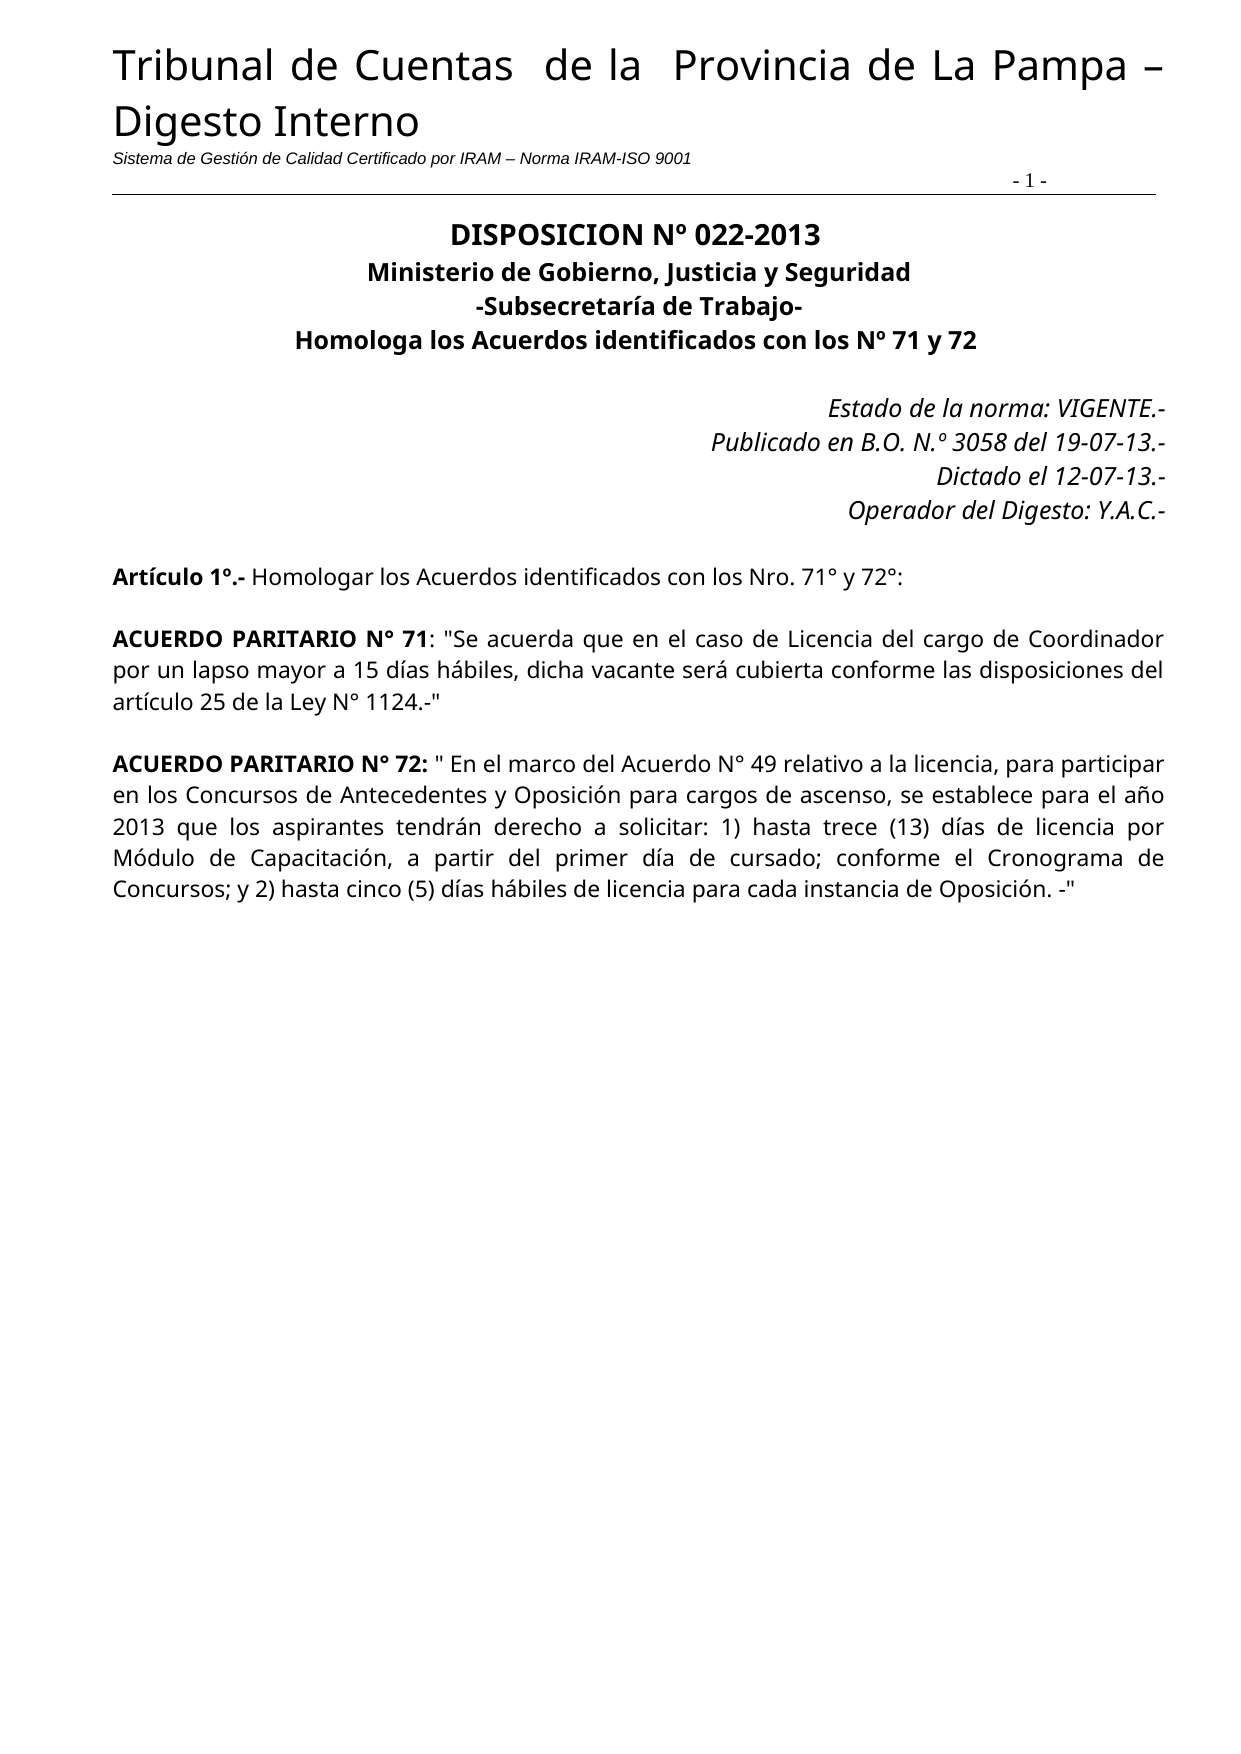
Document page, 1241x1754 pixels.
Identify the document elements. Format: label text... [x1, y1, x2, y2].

text DISPOSICION Nº 022-2013 [112, 214, 1166, 254]
text Artículo 1º.- Homologar los Acuerdos identificados con los Nro. 71° y 72°: [112, 561, 1166, 592]
text ACUERDO PARITARIO N° 71: "Se acuerda que en el caso de Licencia del cargo de Coordinador por un lapso mayor a 15 días hábiles, dicha vacante será cubierta conforme las disposiciones del artículo 25 de la Ley N° 1124.-" [112, 623, 1166, 717]
text Operador del Digesto: Y.A.C.- [112, 493, 1166, 527]
text Ministerio de Gobierno, Justicia y Seguridad [112, 254, 1166, 288]
text Publicado en B.O. N.º 3058 del 19-07-13.- [112, 424, 1166, 458]
text Estado de la norma: VIGENTE.- [112, 390, 1166, 424]
text Homologa los Acuerdos identificados con los Nº 71 y 72 [112, 322, 1166, 356]
text Dictado el 12-07-13.- [112, 458, 1166, 493]
text -Subsecretaría de Trabajo- [112, 288, 1166, 322]
text ACUERDO PARITARIO N° 72: " En el marco del Acuerdo N° 49 relativo a la licencia, para participar en los Concursos de Antecedentes y Oposición para cargos de ascenso, se establece para el año 2013 que los aspirantes tendrán derecho a solicitar: 1) hasta trece (13) días de licencia por Módulo de Capacitación, a partir del primer día de cursado; conforme el Cronograma de Concursos; y 2) hasta cinco (5) días hábiles de licencia para cada instancia de Oposición. -" [112, 748, 1166, 904]
